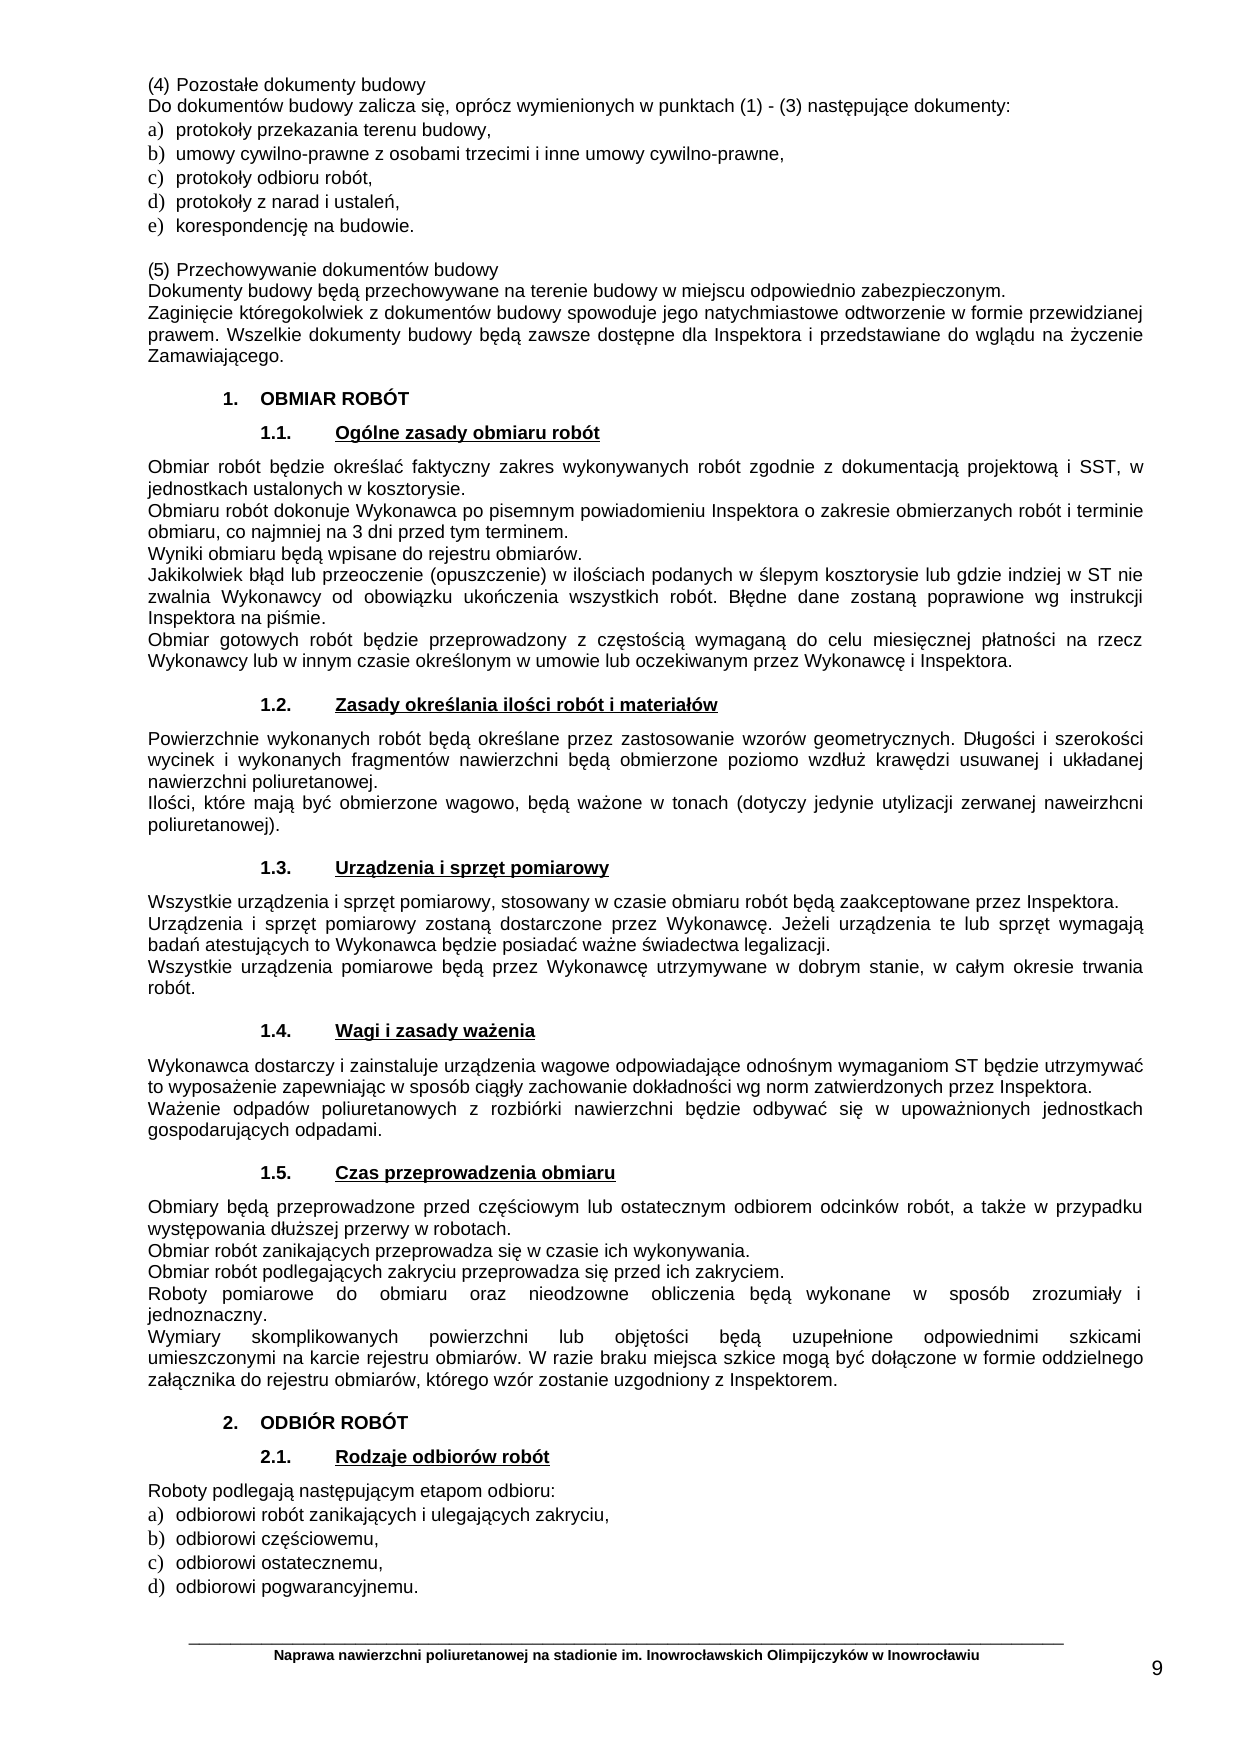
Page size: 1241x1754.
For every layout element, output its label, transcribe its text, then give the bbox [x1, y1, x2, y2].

list odbiorowi częściowemu, [148, 1526, 1144, 1550]
list odbiorowi robót zanikających i ulegających zakryciu, [148, 1502, 1144, 1526]
text Powierzchnie wykonanych robót będą określane przez zastosowanie wzorów geometrycznych. Długości i szerokości wycinek i wykonanych fragmentów nawierzchni będą obmierzone poziomo wzdłuż krawędzi usuwanej i układanej nawierzchni poliuretanowej. [148, 727, 1144, 792]
list Rodzaje odbiorów robót [260, 1446, 1144, 1467]
list protokoły odbioru robót, [148, 165, 1144, 189]
text Obmiar gotowych robót będzie przeprowadzony z częstością wymaganą do celu miesięcznej płatności na rzecz Wykonawcy lub w innym czasie określonym w umowie lub oczekiwanym przez Wykonawcę i Inspektora. [148, 629, 1144, 672]
text Wymiary skomplikowanych powierzchni lub objętości będą uzupełnione odpowiednimi szkicami umieszczonymi na karcie rejestru obmiarów. W razie braku miejsca szkice mogą być dołączone w formie oddzielnego załącznika do rejestru obmiarów, którego wzór zostanie uzgodniony z Inspektorem. [148, 1326, 1144, 1390]
text Wszystkie urządzenia i sprzęt pomiarowy, stosowany w czasie obmiaru robót będą zaakceptowane przez Inspektora. [148, 891, 1144, 912]
list odbiorowi ostatecznemu, [148, 1550, 1144, 1574]
list Ogólne zasady obmiaru robót [260, 422, 1144, 444]
text Do dokumentów budowy zalicza się, oprócz wymienionych w punktach (1) - (3) następujące dokumenty: [148, 95, 1144, 117]
list Zasady określania ilości robót i materiałów [260, 693, 1144, 715]
text Wyniki obmiaru będą wpisane do rejestru obmiarów. [148, 542, 1144, 564]
list protokoły z narad i ustaleń, [148, 189, 1144, 213]
text Obmiar robót zanikających przeprowadza się w czasie ich wykonywania. [148, 1239, 1144, 1261]
text Urządzenia i sprzęt pomiarowy zostaną dostarczone przez Wykonawcę. Jeżeli urządzenia te lub sprzęt wymagają badań atestujących to Wykonawca będzie posiadać ważne świadectwa legalizacji. [148, 912, 1144, 956]
text Wykonawca dostarczy i zainstaluje urządzenia wagowe odpowiadające odnośnym wymaganiom ST będzie utrzymywać to wyposażenie zapewniając w sposób ciągły zachowanie dokładności wg norm zatwierdzonych przez Inspektora. [148, 1054, 1144, 1097]
text Obmiaru robót dokonuje Wykonawca po pisemnym powiadomieniu Inspektora o zakresie obmierzanych robót i terminie obmiaru, co najmniej na 3 dni przed tym terminem. [148, 499, 1144, 542]
text Obmiar robót będzie określać faktyczny zakres wykonywanych robót zgodnie z dokumentacją projektową i SST, w jednostkach ustalonych w kosztorysie. [148, 456, 1144, 499]
list Wagi i zasady ważenia [260, 1020, 1144, 1042]
text Obmiary będą przeprowadzone przed częściowym lub ostatecznym odbiorem odcinków robót, a także w przypadku występowania dłuższej przerwy w robotach. [148, 1196, 1144, 1239]
text Zaginięcie któregokolwiek z dokumentów budowy spowoduje jego natychmiastowe odtworzenie w formie przewidzianej prawem. Wszelkie dokumenty budowy będą zawsze dostępne dla Inspektora i przedstawiane do wglądu na życzenie Zamawiającego. [148, 302, 1144, 367]
list Urządzenia i sprzęt pomiarowy [260, 857, 1144, 878]
text Roboty pomiarowe do obmiaru oraz nieodzowne obliczenia będą wykonane w sposób zrozumiały i jednoznaczny. [148, 1282, 1144, 1326]
list korespondencję na budowie. [148, 213, 1144, 237]
list odbiorowi pogwarancyjnemu. [148, 1574, 1144, 1598]
text Ilości, które mają być obmierzone wagowo, będą ważone w tonach (dotyczy jedynie utylizacji zerwanej naweirzhcni poliuretanowej). [148, 792, 1144, 835]
text Jakikolwiek błąd lub przeoczenie (opuszczenie) w ilościach podanych w ślepym kosztorysie lub gdzie indziej w ST nie zwalnia Wykonawcy od obowiązku ukończenia wszystkich robót. Błędne dane zostaną poprawione wg instrukcji Inspektora na piśmie. [148, 564, 1144, 629]
text Roboty podlegają następującym etapom odbioru: [148, 1480, 1144, 1502]
list umowy cywilno-prawne z osobami trzecimi i inne umowy cywilno-prawne, [148, 141, 1144, 165]
text Wszystkie urządzenia pomiarowe będą przez Wykonawcę utrzymywane w dobrym stanie, w całym okresie trwania robót. [148, 956, 1144, 999]
text Ważenie odpadów poliuretanowych z rozbiórki nawierzchni będzie odbywać się w upoważnionych jednostkach gospodarujących odpadami. [148, 1097, 1144, 1141]
text Dokumenty budowy będą przechowywane na terenie budowy w miejscu odpowiednio zabezpieczonym. [148, 280, 1144, 302]
list protokoły przekazania terenu budowy, [148, 117, 1144, 141]
list Czas przeprowadzenia obmiaru [260, 1162, 1144, 1184]
text (4) Pozostałe dokumenty budowy [148, 74, 1144, 95]
text Obmiar robót podlegających zakryciu przeprowadza się przed ich zakryciem. [148, 1261, 1144, 1282]
list ODBIÓR ROBÓT [223, 1412, 1144, 1433]
list OBMIAR ROBÓT [223, 388, 1144, 410]
text (5) Przechowywanie dokumentów budowy [148, 259, 1144, 280]
